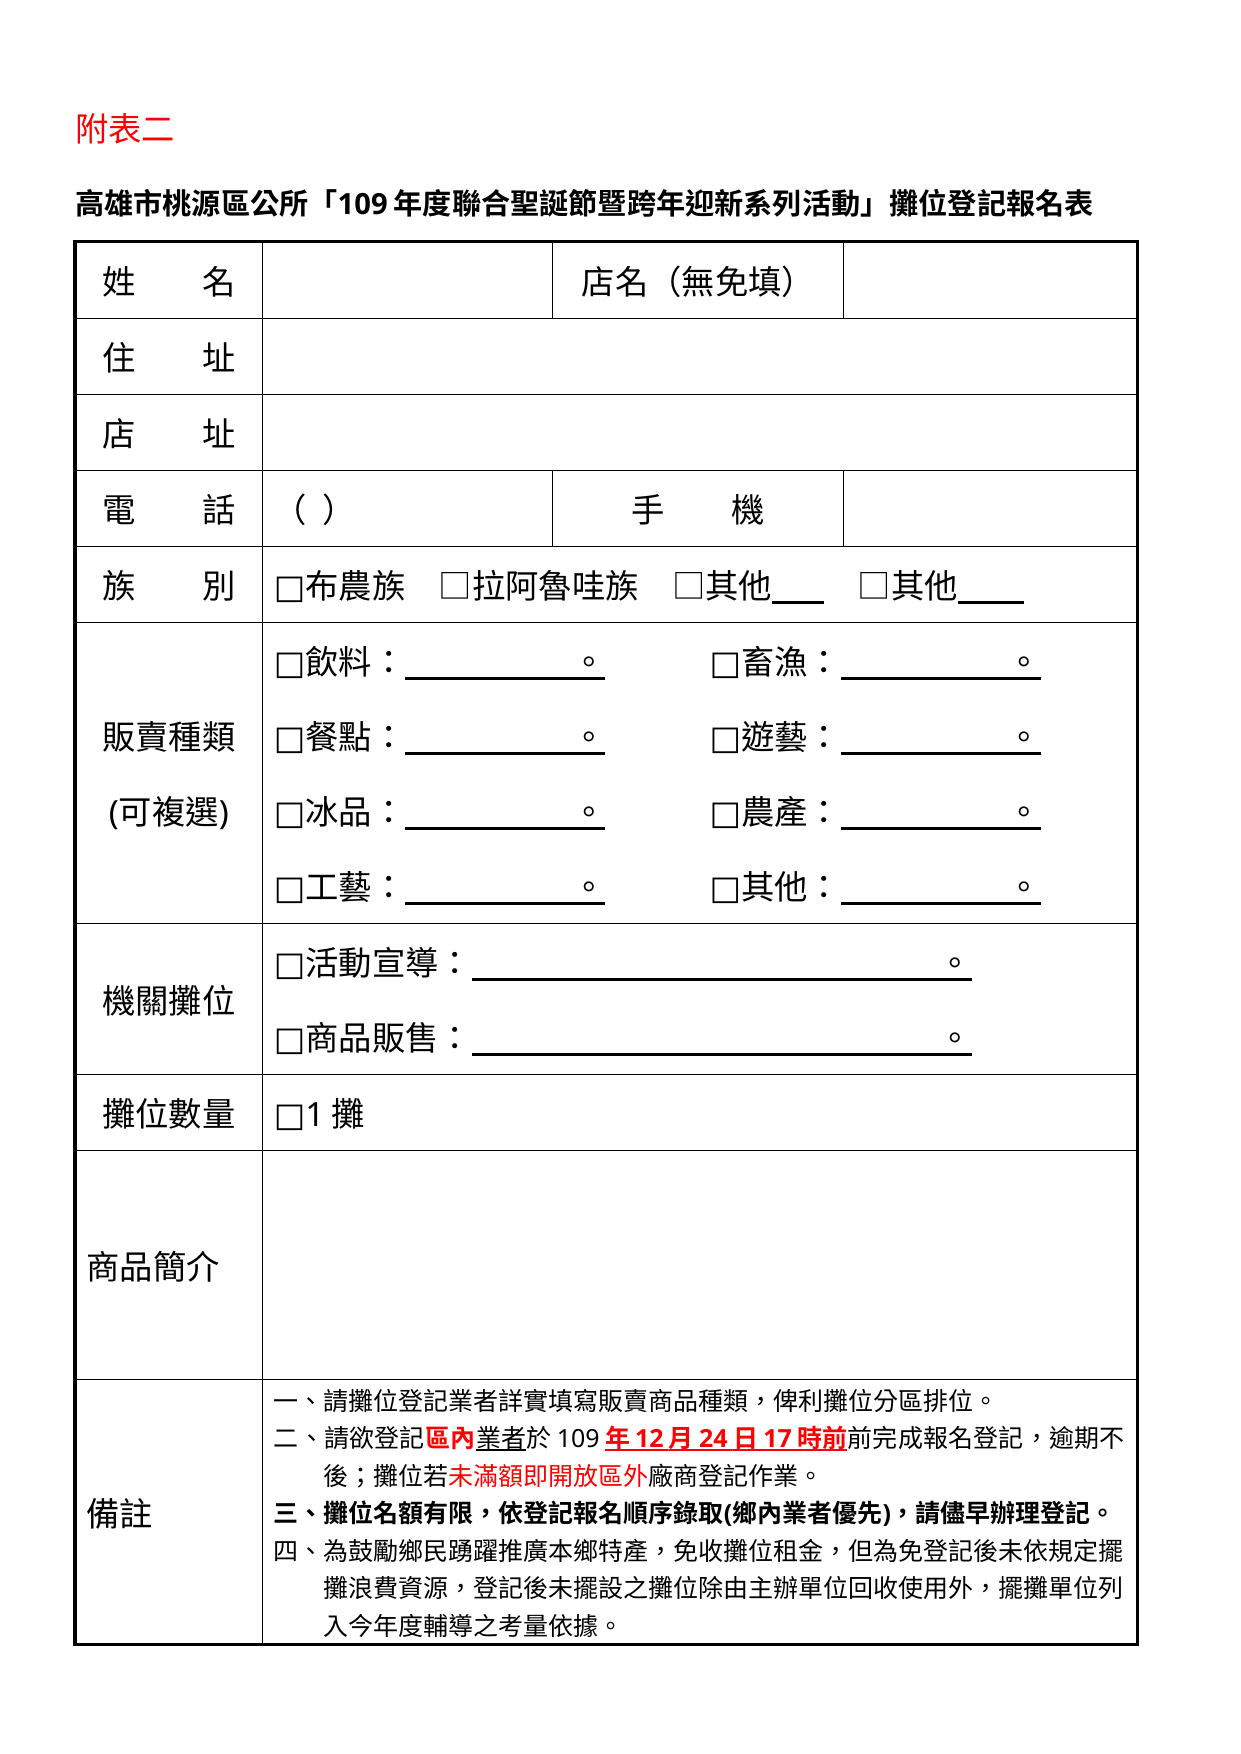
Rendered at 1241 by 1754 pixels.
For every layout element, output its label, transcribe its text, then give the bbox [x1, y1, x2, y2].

table_cell □布農族 □拉阿魯哇族 □其他 □其他 [263, 547, 1136, 622]
table_header 姓 名 [77, 243, 262, 318]
table_cell [844, 471, 1136, 546]
table_cell 店 址 [77, 395, 262, 470]
table_cell 住 址 [77, 319, 262, 394]
table_cell 機關攤位 [77, 924, 262, 1074]
table_cell 販賣種類 (可複選) [77, 623, 262, 923]
table_cell 族 別 [77, 547, 262, 622]
text 附表二 [75, 89, 1165, 164]
text 高雄市桃源區公所「109年度聯合聖誕節暨跨年迎新系列活動」攤位登記報名表 [75, 164, 1165, 239]
table_cell □畜漁： 。 □遊藝： 。 □農產： 。 □其他： 。 [698, 623, 1136, 923]
table_cell □1攤 [263, 1075, 1136, 1150]
table_cell [263, 395, 1136, 470]
table_cell [263, 1151, 1136, 1379]
table_cell 電 話 [77, 471, 262, 546]
table_header [844, 243, 1136, 318]
table_header 店名（無免填） [553, 243, 843, 318]
table_cell 攤位數量 [77, 1075, 262, 1150]
table_cell [263, 319, 1136, 394]
table_cell □飲料： 。 □餐點： 。 □冰品： 。 □工藝： 。 [263, 623, 698, 923]
table_cell （ ） [263, 471, 552, 546]
table_cell □活動宣導： 。 □商品販售： 。 [263, 924, 1136, 1074]
table_cell 商品簡介 [77, 1151, 262, 1379]
table_header [263, 243, 552, 318]
table_cell 一、請攤位登記業者詳實填寫販賣商品種類，俾利攤位分區排位。 二、請欲登記區內業者於109年12月24日17時前前完成報名登記，逾期不後；攤位若未滿額即開放區外廠商登記作業。 三、攤位名額有限，依登記報名順序錄取(鄉內業者優先)，請儘早辦理登記。 四、為鼓勵鄉民踴躍推廣本鄉特產，免收攤位租金，但為免登記後未依規定擺攤浪費資源，登記後未擺設之攤位除由主辦單位回收使用外，擺攤單位列入今年度輔導之考量依據。 [263, 1380, 1136, 1643]
table_cell 備註 [77, 1380, 262, 1643]
table_cell 手 機 [553, 471, 843, 546]
